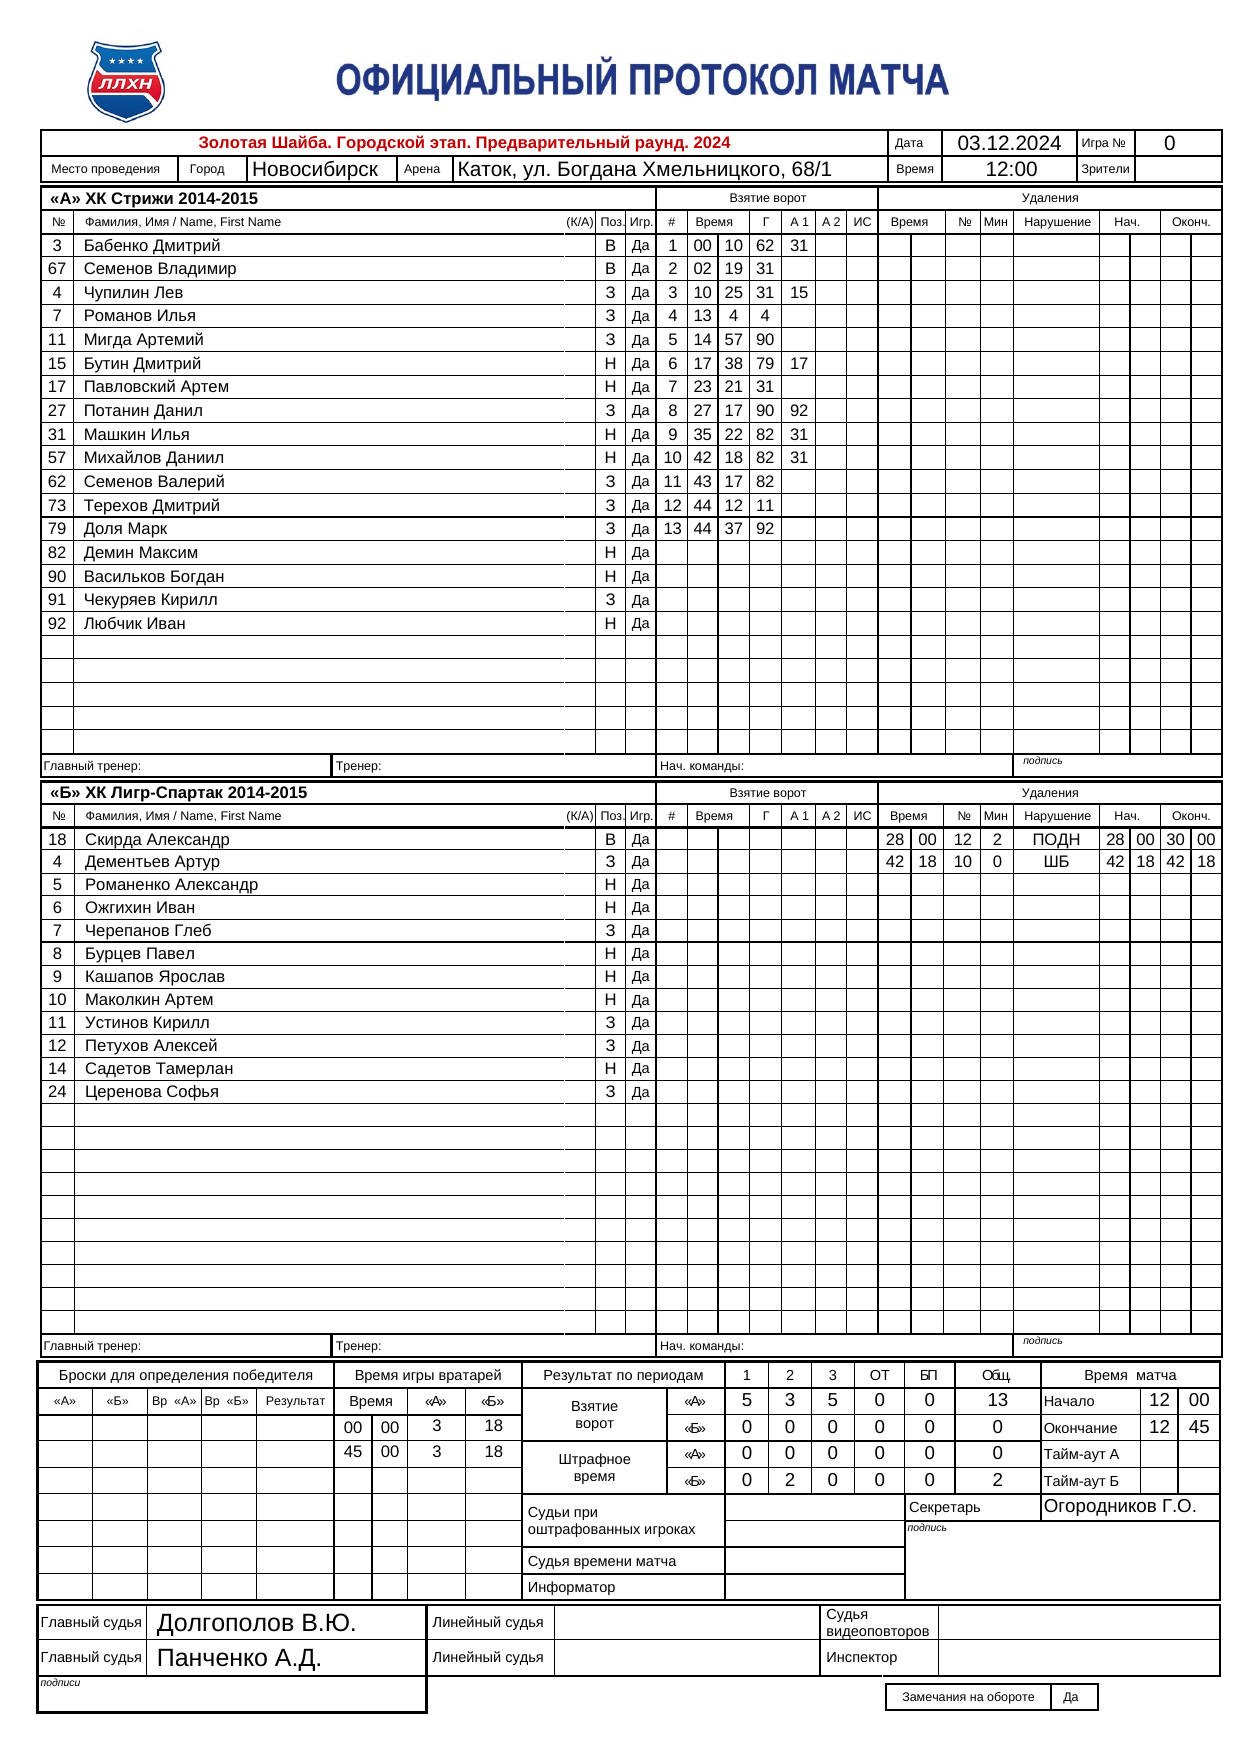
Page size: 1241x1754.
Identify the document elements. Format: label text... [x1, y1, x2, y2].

table_cell [565, 257, 595, 280]
table_header Результат по периодам [523, 1363, 724, 1387]
table_cell Петухов Алексей [75, 1035, 564, 1057]
table_cell 22 [719, 423, 749, 445]
table_cell 12 [719, 494, 749, 516]
table_cell [750, 541, 781, 564]
table_cell [750, 707, 781, 729]
table_cell [719, 829, 749, 849]
table_cell 10 [719, 235, 749, 256]
table_cell [1099, 1682, 1220, 1711]
table_cell Мигда Артемий [74, 328, 564, 351]
table_cell [657, 707, 687, 729]
table_cell Время [688, 211, 749, 233]
table_cell 11 [42, 328, 73, 351]
table_cell 67 [42, 257, 73, 280]
table_cell 00 [335, 1416, 371, 1440]
table_cell Устинов Кирилл [75, 1012, 564, 1033]
table_cell [1161, 966, 1190, 987]
table_cell Чупилин Лев [74, 281, 564, 303]
table_cell [1161, 612, 1190, 634]
table_cell [944, 1058, 980, 1079]
table_cell [688, 1127, 717, 1149]
table_cell [565, 850, 595, 872]
table_cell [657, 943, 687, 964]
table_cell [688, 1265, 717, 1287]
table_cell [847, 1081, 877, 1103]
table_cell Начало [1042, 1389, 1140, 1413]
table_cell Время [879, 211, 945, 233]
table_cell З [596, 305, 625, 327]
table_cell [565, 376, 595, 398]
table_cell [879, 565, 910, 587]
table_cell [1014, 1288, 1099, 1310]
table_cell [688, 989, 717, 1011]
table_cell 45 [335, 1441, 371, 1467]
table_cell Фамилия, Имя / Name, First Name [75, 805, 565, 826]
table_cell [1192, 423, 1221, 445]
table_cell 18 [1192, 850, 1221, 872]
table_cell [981, 281, 1013, 303]
table_cell 6 [657, 352, 687, 374]
table_cell [879, 730, 910, 753]
table_cell Да [626, 829, 655, 849]
table_cell [1014, 1311, 1099, 1333]
table_cell [1192, 920, 1221, 941]
table_cell 3 [657, 281, 687, 303]
table_cell [782, 1242, 815, 1264]
table_cell 57 [719, 328, 749, 351]
table_cell [1161, 707, 1190, 729]
table_cell Да [626, 989, 655, 1011]
table_cell [1100, 1196, 1129, 1218]
table_cell [565, 352, 595, 374]
table_cell [657, 1219, 687, 1241]
table_cell [847, 518, 877, 540]
table_cell «А» [39, 1389, 92, 1413]
table_cell [42, 1104, 74, 1126]
table_cell [879, 966, 910, 987]
table_cell [879, 1035, 910, 1057]
table_cell 13 [688, 305, 717, 327]
table_cell [408, 1547, 465, 1573]
table_cell [719, 1035, 749, 1057]
table_cell [1131, 1150, 1160, 1172]
table_cell Да [626, 920, 655, 941]
table_cell [782, 1150, 815, 1172]
table_cell [1131, 1035, 1160, 1057]
table_cell [847, 352, 877, 374]
table_cell [726, 1521, 904, 1546]
table_cell [596, 730, 625, 753]
table_cell [944, 966, 980, 987]
table_cell [847, 446, 877, 469]
table_cell [1131, 1127, 1160, 1149]
table_cell [750, 565, 781, 587]
table_cell [257, 1416, 333, 1440]
table_cell [688, 1311, 717, 1333]
table_cell [981, 470, 1013, 493]
table_cell [1131, 257, 1160, 280]
table_cell 12:00 [943, 157, 1076, 181]
table_cell 42 [879, 850, 910, 872]
table_cell 3 [769, 1389, 811, 1413]
table_cell [1100, 588, 1129, 611]
table_cell [565, 328, 595, 351]
table_cell [1014, 588, 1099, 611]
table_cell [981, 896, 1013, 918]
table_cell [782, 874, 815, 895]
table_cell [1161, 1150, 1190, 1172]
table_cell [1014, 1150, 1099, 1172]
table_cell [688, 1081, 717, 1103]
table_cell [944, 1173, 980, 1195]
table_cell [946, 707, 980, 729]
table_cell [750, 1311, 781, 1333]
table_cell [688, 1196, 717, 1218]
table_cell 5 [812, 1389, 854, 1413]
table_cell [847, 588, 877, 611]
table_cell [879, 235, 910, 256]
table_cell [847, 1058, 877, 1079]
table_cell [782, 612, 815, 634]
table_cell [626, 1173, 655, 1195]
table_cell [626, 1150, 655, 1172]
table_cell [657, 1081, 687, 1103]
table_cell [782, 1219, 815, 1241]
table_cell 31 [782, 423, 815, 445]
table_cell Церенова Софья [75, 1081, 564, 1103]
table_cell [1192, 1012, 1221, 1033]
table_cell [1192, 1196, 1221, 1218]
table_cell Судья времени матча [523, 1548, 724, 1573]
table_cell [93, 1574, 147, 1599]
table_cell Панченко А.Д. [147, 1640, 425, 1675]
table_cell [912, 352, 945, 374]
table_header Да [1052, 1685, 1097, 1709]
table_cell 44 [688, 518, 717, 540]
table_cell [719, 565, 749, 587]
table_cell [565, 1035, 595, 1057]
table_cell [946, 470, 980, 493]
table_cell [565, 541, 595, 564]
table_cell В [596, 829, 625, 849]
table_cell Романенко Александр [75, 874, 564, 895]
table_cell [912, 1035, 943, 1057]
table_cell [1131, 1265, 1160, 1287]
table_cell [42, 1127, 74, 1149]
table_cell [1100, 1081, 1129, 1103]
table_cell 12 [1141, 1415, 1177, 1440]
table_cell 0 [726, 1442, 768, 1467]
table_cell [688, 829, 717, 849]
table_cell [1014, 541, 1099, 564]
table_cell [816, 494, 846, 516]
table_cell [688, 730, 717, 753]
table_cell [1131, 446, 1160, 469]
table_cell [750, 874, 781, 895]
table_cell [1014, 328, 1099, 351]
table_cell [148, 1521, 201, 1546]
table_cell [912, 446, 945, 469]
table_cell [816, 1288, 846, 1310]
table_cell А 1 [782, 805, 815, 826]
table_cell 10 [688, 281, 717, 303]
table_cell [726, 1548, 904, 1573]
table_cell [912, 659, 945, 682]
table_cell № [42, 805, 74, 826]
table_cell [944, 1265, 980, 1287]
table_cell [719, 707, 749, 729]
table_cell [816, 423, 846, 445]
table_cell [879, 989, 910, 1011]
table_cell [719, 1012, 749, 1033]
table_cell [816, 588, 846, 611]
table_cell [257, 1521, 333, 1546]
table_cell [719, 1242, 749, 1264]
table_cell Нач. [1100, 805, 1160, 826]
table_cell Н [596, 376, 625, 398]
table_cell 31 [782, 446, 815, 469]
table_cell Оконч. [1161, 805, 1221, 826]
table_cell [565, 1265, 595, 1287]
table_cell [42, 636, 73, 658]
table_cell Да [626, 966, 655, 987]
table_cell [946, 305, 980, 327]
table_cell [879, 328, 910, 351]
table_cell [750, 920, 781, 941]
table_cell [939, 1640, 1219, 1675]
table_cell [782, 1288, 815, 1310]
table_cell 37 [719, 518, 749, 540]
table_cell [565, 1219, 595, 1241]
table_cell [688, 565, 717, 587]
table_cell [782, 683, 815, 706]
table_cell [657, 966, 687, 987]
table_cell [816, 1127, 846, 1149]
table_cell [981, 328, 1013, 351]
table_cell [657, 1012, 687, 1033]
table_cell [1100, 659, 1129, 682]
table_cell [944, 1150, 980, 1172]
table_cell [42, 1311, 74, 1333]
table_cell № [946, 211, 980, 233]
table_cell [981, 1173, 1013, 1195]
table_cell З [596, 920, 625, 941]
table_cell 42 [1100, 850, 1129, 872]
table_cell Время [889, 157, 941, 181]
table_cell [1014, 683, 1099, 706]
table_cell 12 [42, 1035, 74, 1057]
table_cell [688, 1012, 717, 1033]
table_cell Нач. команды: [657, 1335, 1012, 1356]
table_cell А 1 [782, 211, 815, 233]
table_cell [1131, 1104, 1160, 1126]
table_cell [1192, 470, 1221, 493]
table_cell [847, 305, 877, 327]
table_cell Мин [981, 211, 1013, 233]
table_cell [946, 376, 980, 398]
table_cell [1131, 518, 1160, 540]
table_cell [565, 612, 595, 634]
table_cell [847, 235, 877, 256]
table_cell [596, 1173, 625, 1195]
table_cell [688, 1035, 717, 1057]
table_cell 92 [42, 612, 73, 634]
table_cell З [596, 494, 625, 516]
table_cell [1131, 1219, 1160, 1241]
table_cell [847, 659, 877, 682]
table_cell 12 [1141, 1389, 1177, 1413]
table_cell [879, 612, 910, 634]
table_cell [596, 636, 625, 658]
table_cell [719, 1311, 749, 1333]
table_cell [657, 850, 687, 872]
table_cell 0 [769, 1415, 811, 1440]
table_cell Маколкин Артем [75, 989, 564, 1011]
table_header Общ. [956, 1363, 1040, 1387]
table_cell 42 [688, 446, 717, 469]
table_cell 1 [657, 235, 687, 256]
table_cell # [657, 211, 687, 233]
table_cell [782, 1265, 815, 1287]
table_cell 6 [42, 896, 74, 918]
table_cell [1192, 943, 1221, 964]
table_cell [1131, 565, 1160, 587]
table_cell [1100, 1288, 1129, 1310]
table_cell [719, 1058, 749, 1079]
table_cell [750, 659, 781, 682]
table_cell [750, 683, 781, 706]
table_cell Линейный судья [428, 1640, 554, 1675]
table_cell [946, 588, 980, 611]
table_cell [1192, 1265, 1221, 1287]
table_cell 13 [956, 1389, 1040, 1413]
table_cell [879, 376, 910, 398]
table_cell [1014, 874, 1099, 895]
table_cell (К/А) [565, 211, 595, 233]
table_cell 0 [905, 1442, 954, 1467]
table_cell 31 [750, 257, 781, 280]
table_cell [1161, 1058, 1190, 1079]
table_cell [1014, 1058, 1099, 1079]
table_cell Н [596, 541, 625, 564]
table_cell [944, 1035, 980, 1057]
table_cell [944, 920, 980, 941]
table_cell [565, 1127, 595, 1149]
table_cell [879, 399, 910, 422]
table_cell 0 [855, 1442, 904, 1467]
table_cell [1161, 1081, 1190, 1103]
table_cell [981, 943, 1013, 964]
table_cell [912, 1150, 943, 1172]
table_cell [847, 1265, 877, 1287]
table_cell [688, 683, 717, 706]
table_cell [39, 1547, 92, 1573]
table_cell [335, 1521, 371, 1546]
table_cell [981, 1265, 1013, 1287]
table_cell Да [626, 612, 655, 634]
table_cell Ожгихин Иван [75, 896, 564, 918]
table_cell [1131, 874, 1160, 895]
table_cell [981, 257, 1013, 280]
table_cell [1192, 1150, 1221, 1172]
table_cell [782, 541, 815, 564]
table_cell [981, 588, 1013, 611]
table_cell 00 [1192, 829, 1221, 849]
table_cell [688, 1058, 717, 1079]
table_cell [39, 1441, 92, 1467]
table_cell [816, 1311, 846, 1333]
table_cell 18 [912, 850, 943, 872]
table_cell [1192, 494, 1221, 516]
table_cell [42, 1288, 74, 1310]
table_cell [782, 494, 815, 516]
table_cell [74, 659, 564, 682]
table_cell [657, 1196, 687, 1218]
table_cell Да [626, 470, 655, 493]
table_cell [42, 1150, 74, 1172]
table_cell Секретарь [906, 1495, 1040, 1520]
table_cell Окончание [1042, 1415, 1140, 1440]
table_cell [912, 1058, 943, 1079]
table_cell [373, 1521, 407, 1546]
table_cell [75, 1311, 564, 1333]
table_cell [1192, 1219, 1221, 1241]
table_cell [912, 1173, 943, 1195]
table_cell [782, 588, 815, 611]
table_cell [657, 1035, 687, 1057]
table_cell [1192, 565, 1221, 587]
table_cell [596, 1219, 625, 1241]
table_cell [750, 636, 781, 658]
table_cell Взятие ворот [523, 1389, 666, 1440]
table_cell [944, 989, 980, 1011]
table_cell [657, 896, 687, 918]
table_cell 21 [719, 376, 749, 398]
table_cell [466, 1494, 521, 1520]
table_cell [596, 1127, 625, 1149]
table_cell З [596, 850, 625, 872]
table_cell [657, 565, 687, 587]
table_cell 0 [905, 1415, 954, 1440]
table_cell [657, 683, 687, 706]
table_cell Бабенко Дмитрий [74, 235, 564, 256]
table_cell [1100, 328, 1129, 351]
table_cell [782, 636, 815, 658]
table_cell [1161, 257, 1190, 280]
table_cell [912, 1265, 943, 1287]
table_cell Да [626, 494, 655, 516]
table_cell [1014, 636, 1099, 658]
table_cell Вр «А» [148, 1389, 201, 1413]
table_cell Нач. [1100, 211, 1160, 233]
table_cell Нарушение [1014, 805, 1099, 826]
table_cell [1131, 659, 1160, 682]
table_cell [719, 896, 749, 918]
table_cell [596, 1242, 625, 1264]
table_cell [847, 328, 877, 351]
table_cell [816, 850, 846, 872]
table_cell [944, 1219, 980, 1241]
table_cell 12 [657, 494, 687, 516]
table_cell [74, 707, 564, 729]
table_cell Бутин Дмитрий [74, 352, 564, 374]
table_cell [946, 423, 980, 445]
table_cell [1161, 1242, 1190, 1264]
table_cell Долгополов В.Ю. [147, 1606, 425, 1639]
table_cell [750, 588, 781, 611]
table_cell 00 [912, 829, 943, 849]
table_cell [847, 1288, 877, 1310]
table_cell 7 [42, 920, 74, 941]
table_cell [847, 399, 877, 422]
table_cell [1161, 659, 1190, 682]
table_cell [847, 612, 877, 634]
table_cell [39, 1416, 92, 1440]
table_cell 4 [657, 305, 687, 327]
table_cell 19 [719, 257, 749, 280]
table_cell [879, 1265, 910, 1287]
table_header Время матча [1042, 1363, 1219, 1387]
table_cell [688, 966, 717, 987]
table_cell [657, 612, 687, 634]
table_cell [565, 920, 595, 941]
table_cell [981, 1196, 1013, 1218]
table_cell [847, 470, 877, 493]
table_cell [750, 1104, 781, 1126]
table_cell [879, 305, 910, 327]
table_cell [816, 328, 846, 351]
table_cell [202, 1547, 256, 1573]
table_cell 8 [42, 943, 74, 964]
table_cell 0 [981, 850, 1013, 872]
table_cell [879, 874, 910, 895]
table_cell [912, 874, 943, 895]
table_cell Н [596, 446, 625, 469]
table_cell [782, 1081, 815, 1103]
table_cell [1161, 1311, 1190, 1333]
table_cell Результат [257, 1389, 333, 1413]
table_cell [912, 235, 945, 256]
table_cell «А» [668, 1389, 724, 1413]
table_cell [1014, 943, 1099, 964]
table_cell [148, 1416, 201, 1440]
table_header 0 [1136, 131, 1221, 155]
table_cell 10 [657, 446, 687, 469]
table_cell [657, 588, 687, 611]
table_cell 27 [42, 399, 73, 422]
table_cell [202, 1521, 256, 1546]
table_cell [1161, 588, 1190, 611]
table_cell Да [626, 446, 655, 469]
table_cell [782, 707, 815, 729]
table_cell [782, 376, 815, 398]
table_cell [1161, 1173, 1190, 1195]
table_cell [1131, 1242, 1160, 1264]
table_cell [373, 1494, 407, 1520]
table_cell [335, 1494, 371, 1520]
table_cell [944, 1104, 980, 1126]
table_cell [565, 683, 595, 706]
table_header Время игры вратарей [335, 1363, 521, 1387]
table_cell [565, 1081, 595, 1103]
table_cell 0 [905, 1389, 954, 1413]
table_cell 2 [769, 1468, 811, 1493]
table_cell [879, 470, 910, 493]
table_cell [408, 1521, 465, 1546]
table_cell [688, 707, 717, 729]
table_cell Да [626, 588, 655, 611]
table_cell [93, 1441, 147, 1467]
table_cell [726, 1575, 904, 1599]
table_cell [565, 1196, 595, 1218]
table_cell [946, 257, 980, 280]
table_cell Оконч. [1161, 211, 1221, 233]
table_cell [1131, 1288, 1160, 1310]
table_cell [1100, 541, 1129, 564]
table_cell 82 [750, 423, 781, 445]
table_cell [816, 518, 846, 540]
table_cell подпись [1014, 1335, 1221, 1356]
table_cell [373, 1574, 407, 1599]
table_cell [946, 565, 980, 587]
table_cell [1192, 1173, 1221, 1195]
table_cell [1100, 446, 1129, 469]
table_cell Дементьев Артур [75, 850, 564, 872]
table_cell [1100, 683, 1129, 706]
table_header Взятие ворот [657, 783, 877, 803]
table_cell Васильков Богдан [74, 565, 564, 587]
table_cell [782, 850, 815, 872]
table_cell [1014, 659, 1099, 682]
table_cell [1100, 399, 1129, 422]
table_header 2 [769, 1363, 811, 1387]
table_cell [816, 920, 846, 941]
table_header 3 [812, 1363, 854, 1387]
table_cell З [596, 399, 625, 422]
table_cell Г [750, 211, 781, 233]
table_cell [912, 257, 945, 280]
table_cell [1100, 470, 1129, 493]
table_cell [75, 1150, 564, 1172]
table_cell 79 [750, 352, 781, 374]
table_cell «Б» [93, 1389, 147, 1413]
table_cell 0 [855, 1389, 904, 1413]
table_cell Да [626, 1012, 655, 1033]
table_cell [688, 659, 717, 682]
table_cell [981, 1035, 1013, 1057]
table_cell [782, 1012, 815, 1033]
table_cell Поз. [596, 211, 625, 233]
table_cell [879, 896, 910, 918]
table_cell [1161, 1288, 1190, 1310]
table_cell [565, 470, 595, 493]
table_cell [847, 966, 877, 987]
table_cell Да [626, 281, 655, 303]
table_cell [1100, 1127, 1129, 1149]
table_cell [565, 874, 595, 895]
table_cell [1161, 352, 1190, 374]
table_cell [946, 352, 980, 374]
table_cell [1131, 281, 1160, 303]
table_cell [1100, 966, 1129, 987]
table_header ОТ [855, 1363, 904, 1387]
table_cell [879, 1104, 910, 1126]
table_cell [688, 541, 717, 564]
table_cell [946, 399, 980, 422]
table_cell [1014, 446, 1099, 469]
table_cell Да [626, 257, 655, 280]
table_cell [719, 966, 749, 987]
table_cell [1141, 1441, 1177, 1467]
table_cell [1100, 1311, 1129, 1333]
table_cell 0 [855, 1468, 904, 1493]
table_cell 82 [750, 470, 781, 493]
table_cell [879, 281, 910, 303]
table_cell [626, 1288, 655, 1310]
table_cell Бурцев Павел [75, 943, 564, 964]
table_cell Огородников Г.О. [1042, 1495, 1219, 1520]
table_cell 90 [750, 399, 781, 422]
table_cell В [596, 235, 625, 256]
table_cell [1014, 1219, 1099, 1241]
table_cell [981, 1127, 1013, 1149]
table_cell 79 [42, 518, 73, 540]
table_cell 62 [750, 235, 781, 256]
table_cell [750, 1173, 781, 1195]
table_cell [1131, 305, 1160, 327]
table_cell [1192, 257, 1221, 280]
table_cell 2 [956, 1468, 1040, 1493]
table_cell [466, 1547, 521, 1573]
table_cell [946, 446, 980, 469]
table_cell [912, 328, 945, 351]
table_cell Тренер: [333, 1335, 655, 1356]
table_cell Да [626, 352, 655, 374]
table_cell Да [626, 1081, 655, 1103]
table_cell [816, 730, 846, 753]
table_cell Доля Марк [74, 518, 564, 540]
table_cell [596, 1196, 625, 1218]
table_cell 23 [688, 376, 717, 398]
table_cell [981, 874, 1013, 895]
table_cell 15 [782, 281, 815, 303]
table_cell подписи [39, 1677, 425, 1711]
table_cell [657, 1265, 687, 1287]
table_cell [750, 1127, 781, 1149]
table_cell [1131, 1311, 1160, 1333]
table_header Золотая Шайба. Городской этап. Предварительный раунд. 2024 [42, 131, 887, 155]
table_cell [1192, 707, 1221, 729]
table_cell Семенов Владимир [74, 257, 564, 280]
table_cell [944, 943, 980, 964]
table_cell (К/А) [565, 805, 595, 826]
table_cell Да [626, 376, 655, 398]
table_cell [944, 1012, 980, 1033]
table_header Дата [889, 131, 941, 155]
table_cell Романов Илья [74, 305, 564, 327]
table_cell [1192, 1035, 1221, 1057]
table_cell [816, 541, 846, 564]
table_cell 28 [879, 829, 910, 849]
table_cell [847, 281, 877, 303]
table_cell [981, 636, 1013, 658]
table_cell 17 [688, 352, 717, 374]
table_cell [657, 829, 687, 849]
table_cell [1161, 1219, 1190, 1241]
table_cell [981, 920, 1013, 941]
table_cell [1100, 1150, 1129, 1172]
table_cell [750, 1081, 781, 1103]
table_cell [912, 1288, 943, 1310]
table_cell [719, 874, 749, 895]
table_cell [1131, 896, 1160, 918]
table_cell 4 [42, 281, 73, 303]
table_cell 0 [956, 1415, 1040, 1440]
table_cell [719, 541, 749, 564]
table_cell [847, 829, 877, 849]
table_cell [657, 730, 687, 753]
table_cell 3 [408, 1441, 465, 1467]
table_cell [879, 352, 910, 374]
table_cell [816, 1081, 846, 1103]
table_cell [408, 1494, 465, 1520]
table_cell [373, 1468, 407, 1493]
table_cell [816, 305, 846, 327]
table_cell Н [596, 943, 625, 964]
table_cell [257, 1547, 333, 1573]
table_cell [939, 1606, 1219, 1639]
table_cell [1161, 636, 1190, 658]
table_cell [657, 1058, 687, 1079]
table_cell [879, 1288, 910, 1310]
table_cell [981, 1219, 1013, 1241]
table_cell [946, 281, 980, 303]
table_cell [782, 920, 815, 941]
table_cell [719, 588, 749, 611]
table_cell [42, 707, 73, 729]
table_cell Да [626, 565, 655, 587]
table_cell Да [626, 235, 655, 256]
table_cell Время [688, 805, 749, 826]
table_cell [719, 1127, 749, 1149]
table_cell [879, 707, 910, 729]
table_cell Линейный судья [428, 1606, 554, 1639]
table_cell [1014, 896, 1099, 918]
table_cell [1100, 305, 1129, 327]
table_cell [879, 683, 910, 706]
table_cell [847, 1173, 877, 1195]
table_cell [1161, 376, 1190, 398]
table_cell [847, 730, 877, 753]
table_cell Н [596, 874, 625, 895]
table_cell [847, 257, 877, 280]
table_cell [596, 1311, 625, 1333]
table_cell [981, 565, 1013, 587]
table_cell [688, 920, 717, 941]
table_cell [879, 1012, 910, 1033]
table_cell [816, 874, 846, 895]
table_cell [1100, 1242, 1129, 1264]
table_cell [912, 1012, 943, 1033]
table_cell [816, 1219, 846, 1241]
table_cell З [596, 281, 625, 303]
table_cell [1131, 1058, 1160, 1079]
table_cell [944, 1311, 980, 1333]
table_cell [1161, 305, 1190, 327]
table_cell [1161, 494, 1190, 516]
table_cell [657, 1288, 687, 1310]
table_cell Да [626, 896, 655, 918]
table_cell [750, 1150, 781, 1172]
table_cell [981, 1242, 1013, 1264]
table_cell [93, 1416, 147, 1440]
table_cell [879, 1127, 910, 1149]
table_cell [688, 1150, 717, 1172]
table_cell [1161, 423, 1190, 445]
table_cell [782, 966, 815, 987]
table_cell [93, 1468, 147, 1493]
table_cell [719, 1150, 749, 1172]
table_cell [879, 1219, 910, 1241]
table_cell [1131, 636, 1160, 658]
table_cell [688, 874, 717, 895]
table_cell [1192, 352, 1221, 374]
table_cell [1131, 399, 1160, 422]
table_cell [257, 1441, 333, 1467]
table_cell [847, 1196, 877, 1218]
table_cell [1014, 1104, 1099, 1126]
table_cell Любчик Иван [74, 612, 564, 634]
table_cell Главный судья [39, 1640, 146, 1675]
table_cell [1161, 943, 1190, 964]
table_cell [816, 636, 846, 658]
table_cell [565, 1242, 595, 1264]
table_cell [782, 305, 815, 327]
table_cell 02 [688, 257, 717, 280]
table_cell Н [596, 896, 625, 918]
table_cell Город [179, 157, 246, 181]
table_cell [879, 446, 910, 469]
table_cell [565, 659, 595, 682]
table_cell [719, 636, 749, 658]
table_cell 10 [42, 989, 74, 1011]
table_cell [879, 1081, 910, 1103]
table_cell [565, 636, 595, 658]
table_cell [596, 707, 625, 729]
table_cell Черепанов Глеб [75, 920, 564, 941]
table_cell [981, 1150, 1013, 1172]
table_cell [657, 636, 687, 658]
table_cell [565, 989, 595, 1011]
table_cell [946, 494, 980, 516]
table_cell [626, 636, 655, 658]
table_cell [657, 920, 687, 941]
table_cell [912, 588, 945, 611]
table_cell [466, 1574, 521, 1599]
table_cell [816, 1058, 846, 1079]
table_cell [1100, 352, 1129, 374]
table_cell [816, 1265, 846, 1287]
table_cell Арена [398, 157, 452, 181]
table_cell [816, 1150, 846, 1172]
table_cell 13 [657, 518, 687, 540]
table_cell [750, 896, 781, 918]
table_cell [816, 376, 846, 398]
table_cell [565, 1288, 595, 1310]
table_cell [912, 541, 945, 564]
table_cell [1131, 730, 1160, 753]
table_cell [75, 1265, 564, 1287]
table_header 03.12.2024 [943, 131, 1076, 155]
table_cell [750, 1288, 781, 1310]
table_cell [719, 1081, 749, 1103]
table_cell [816, 896, 846, 918]
table_cell [1161, 565, 1190, 587]
table_cell [1161, 730, 1190, 753]
table_cell [946, 730, 980, 753]
table_cell [816, 565, 846, 587]
table_cell [750, 989, 781, 1011]
table_cell [257, 1468, 333, 1493]
table_cell [1161, 470, 1190, 493]
table_cell [782, 518, 815, 540]
table_cell [39, 1468, 92, 1493]
table_cell [719, 1219, 749, 1241]
table_cell [1131, 541, 1160, 564]
table_cell [1100, 636, 1129, 658]
table_cell [1192, 874, 1221, 895]
picture [5, 28, 1179, 129]
table_cell 12 [944, 829, 980, 849]
table_cell [1131, 470, 1160, 493]
table_cell [39, 1574, 92, 1599]
table_cell [719, 1265, 749, 1287]
table_cell [555, 1606, 819, 1639]
table_cell [1192, 966, 1221, 987]
table_cell [847, 423, 877, 445]
table_cell Да [626, 943, 655, 964]
table_cell [816, 257, 846, 280]
table_cell 0 [726, 1415, 768, 1440]
table_cell [565, 966, 595, 987]
table_cell [719, 612, 749, 634]
table_cell Поз. [596, 805, 625, 826]
table_cell [1161, 683, 1190, 706]
table_cell [202, 1574, 256, 1599]
table_cell [1131, 683, 1160, 706]
table_cell [1161, 874, 1190, 895]
table_cell 18 [466, 1441, 521, 1467]
table_cell Нарушение [1014, 211, 1099, 233]
table_cell [1131, 920, 1160, 941]
table_cell [408, 1468, 465, 1493]
table_cell [1100, 1173, 1129, 1195]
table_cell [816, 1196, 846, 1218]
table_cell [626, 1104, 655, 1126]
table_cell [565, 399, 595, 422]
table_header «А» ХК Стрижи 2014-2015 [42, 188, 655, 209]
table_cell [750, 1219, 781, 1241]
table_cell 5 [726, 1389, 768, 1413]
table_cell [1192, 1288, 1221, 1310]
table_cell [688, 612, 717, 634]
table_cell [1192, 235, 1221, 256]
table_cell [408, 1574, 465, 1599]
table_cell Чекуряев Кирилл [74, 588, 564, 611]
table_cell [1014, 612, 1099, 634]
table_cell [816, 989, 846, 1011]
table_cell [816, 446, 846, 469]
table_cell [1131, 376, 1160, 398]
table_cell [912, 730, 945, 753]
table_cell Машкин Илья [74, 423, 564, 445]
table_cell 42 [1161, 850, 1190, 872]
table_cell [1179, 1468, 1219, 1493]
table_cell [202, 1416, 256, 1440]
table_cell 14 [42, 1058, 74, 1079]
table_cell 2 [657, 257, 687, 280]
table_cell [657, 1311, 687, 1333]
table_cell [688, 1173, 717, 1195]
table_cell [1100, 943, 1129, 964]
table_cell [912, 1081, 943, 1103]
table_cell [596, 683, 625, 706]
table_cell [257, 1494, 333, 1520]
table_cell [981, 1081, 1013, 1103]
table_cell [816, 281, 846, 303]
table_cell 38 [719, 352, 749, 374]
table_cell [847, 1311, 877, 1333]
table_cell 8 [657, 399, 687, 422]
table_cell Место проведения [42, 157, 177, 181]
table_cell [912, 896, 943, 918]
table_cell [847, 541, 877, 564]
table_cell [1131, 1196, 1160, 1218]
table_cell [816, 235, 846, 256]
table_header Замечания на обороте [887, 1685, 1050, 1709]
table_header Взятие ворот [657, 188, 877, 209]
table_cell 00 [373, 1416, 407, 1440]
table_cell [912, 612, 945, 634]
table_cell [816, 829, 846, 849]
table_cell [782, 1058, 815, 1079]
table_cell [1136, 157, 1221, 181]
table_cell [719, 683, 749, 706]
table_cell [1161, 281, 1190, 303]
table_cell [1100, 1058, 1129, 1079]
table_cell «А» [668, 1442, 724, 1467]
table_cell Игр. [626, 805, 655, 826]
table_cell [750, 1035, 781, 1057]
table_cell [565, 518, 595, 540]
table_cell [912, 707, 945, 729]
table_cell [782, 989, 815, 1011]
table_cell 57 [42, 446, 73, 469]
table_cell Да [626, 874, 655, 895]
table_cell Мин [981, 805, 1013, 826]
table_cell [981, 446, 1013, 469]
table_cell [847, 943, 877, 964]
table_cell 11 [657, 470, 687, 493]
table_cell З [596, 1012, 625, 1033]
table_cell [1161, 896, 1190, 918]
table_cell [565, 829, 595, 849]
table_cell [981, 659, 1013, 682]
table_cell Н [596, 966, 625, 987]
table_cell [944, 1288, 980, 1310]
table_cell [782, 659, 815, 682]
table_cell [1014, 1196, 1099, 1218]
table_cell [42, 1219, 74, 1241]
table_cell [93, 1547, 147, 1573]
table_cell [782, 829, 815, 849]
table_cell [782, 1035, 815, 1057]
table_cell [626, 683, 655, 706]
table_cell [816, 1104, 846, 1126]
table_cell [946, 328, 980, 351]
table_cell 17 [42, 376, 73, 398]
table_cell [847, 707, 877, 729]
table_cell [626, 1127, 655, 1149]
table_cell [719, 943, 749, 964]
table_cell [946, 612, 980, 634]
table_cell [981, 612, 1013, 634]
table_cell [565, 588, 595, 611]
table_cell 14 [688, 328, 717, 351]
table_cell [1161, 1104, 1190, 1126]
table_cell [883, 1677, 1220, 1681]
table_cell [1192, 305, 1221, 327]
table_cell [944, 1081, 980, 1103]
table_cell [1100, 1012, 1129, 1033]
table_cell Тайм-аут Б [1042, 1468, 1140, 1493]
table_cell [1014, 399, 1099, 422]
table_cell [565, 1150, 595, 1172]
table_cell [657, 874, 687, 895]
table_cell [879, 920, 910, 941]
table_cell # [657, 805, 687, 826]
table_cell [879, 1196, 910, 1218]
table_cell «Б » [466, 1389, 521, 1413]
table_cell 3 [408, 1416, 465, 1440]
table_cell [912, 989, 943, 1011]
table_cell [782, 565, 815, 587]
table_cell 73 [42, 494, 73, 516]
table_cell [847, 1150, 877, 1172]
table_cell [782, 1173, 815, 1195]
table_cell [555, 1640, 819, 1675]
table_cell [202, 1494, 256, 1520]
table_cell 10 [944, 850, 980, 872]
table_cell [782, 1104, 815, 1126]
table_cell [428, 1677, 882, 1711]
table_cell [657, 1150, 687, 1172]
table_cell [565, 281, 595, 303]
table_cell [1131, 707, 1160, 729]
table_cell «Б» [668, 1468, 724, 1493]
table_cell [257, 1574, 333, 1599]
table_cell [750, 943, 781, 964]
table_cell [750, 1265, 781, 1287]
table_cell [42, 730, 73, 753]
table_cell 82 [750, 446, 781, 469]
table_cell [816, 707, 846, 729]
table_cell [847, 1104, 877, 1126]
table_cell [946, 541, 980, 564]
table_cell [688, 896, 717, 918]
table_cell 0 [812, 1415, 854, 1440]
table_cell [782, 730, 815, 753]
table_cell 0 [855, 1415, 904, 1440]
table_cell Н [596, 989, 625, 1011]
table_cell Г [750, 805, 781, 826]
table_cell [879, 1058, 910, 1079]
table_cell 15 [42, 352, 73, 374]
table_cell 7 [42, 305, 73, 327]
table_cell [42, 1173, 74, 1195]
table_cell [750, 1196, 781, 1218]
table_cell [596, 1104, 625, 1126]
table_cell Демин Максим [74, 541, 564, 564]
table_cell [847, 683, 877, 706]
table_cell [688, 943, 717, 964]
table_cell [750, 612, 781, 634]
table_cell [1131, 235, 1160, 256]
table_cell 62 [42, 470, 73, 493]
table_cell [93, 1521, 147, 1546]
table_cell [148, 1494, 201, 1520]
table_cell [1014, 1173, 1099, 1195]
table_cell ИС [847, 805, 877, 826]
table_cell [719, 730, 749, 753]
table_cell [816, 659, 846, 682]
table_cell [565, 707, 595, 729]
table_cell Судьи при оштрафованных игроках [523, 1495, 724, 1546]
table_cell Н [596, 612, 625, 634]
table_cell [782, 1196, 815, 1218]
table_cell [75, 1242, 564, 1264]
table_cell 11 [42, 1012, 74, 1033]
table_cell [148, 1574, 201, 1599]
table_cell подпись [906, 1522, 1219, 1599]
table_cell [626, 707, 655, 729]
table_cell [657, 659, 687, 682]
table_cell [1131, 588, 1160, 611]
table_cell [847, 920, 877, 941]
table_cell 31 [750, 376, 781, 398]
table_cell [1100, 1104, 1129, 1126]
table_cell Каток, ул. Богдана Хмельницкого, 68/1 [454, 157, 887, 181]
table_cell 9 [42, 966, 74, 987]
table_cell [816, 943, 846, 964]
table_cell [719, 1104, 749, 1126]
table_cell [981, 423, 1013, 445]
table_cell 44 [688, 494, 717, 516]
table_cell [1192, 376, 1221, 398]
table_cell [816, 399, 846, 422]
table_cell подпись [1014, 755, 1221, 776]
table_cell [879, 588, 910, 611]
table_cell А 2 [816, 805, 846, 826]
table_cell [912, 399, 945, 422]
table_cell З [596, 1081, 625, 1103]
table_cell [565, 1058, 595, 1079]
table_cell [1161, 989, 1190, 1011]
table_cell [75, 1196, 564, 1218]
table_cell [74, 730, 564, 753]
table_cell [1131, 352, 1160, 374]
table_cell [1100, 989, 1129, 1011]
table_cell [847, 565, 877, 587]
table_cell [912, 494, 945, 516]
table_cell [847, 1219, 877, 1241]
table_cell [1131, 612, 1160, 634]
table_cell 4 [42, 850, 74, 872]
table_cell Да [626, 423, 655, 445]
table_cell [816, 470, 846, 493]
table_cell А 2 [816, 211, 846, 233]
table_cell [688, 636, 717, 658]
table_cell [719, 1196, 749, 1218]
table_cell «Б» [668, 1415, 724, 1440]
table_cell Павловский Артем [74, 376, 564, 398]
table_cell Н [596, 423, 625, 445]
table_cell [1014, 305, 1099, 327]
table_cell [1014, 494, 1099, 516]
table_cell [1192, 1311, 1221, 1333]
table_cell [1100, 494, 1129, 516]
table_cell [565, 446, 595, 469]
table_cell [719, 1288, 749, 1310]
table_cell [1131, 989, 1160, 1011]
table_cell [75, 1219, 564, 1241]
table_cell 17 [782, 352, 815, 374]
table_cell [1014, 920, 1099, 941]
table_cell Информатор [523, 1575, 724, 1599]
table_cell 43 [688, 470, 717, 493]
table_cell Главный тренер: [42, 755, 330, 776]
table_cell [782, 257, 815, 280]
table_cell 00 [373, 1441, 407, 1467]
table_cell [626, 659, 655, 682]
table_cell [1192, 328, 1221, 351]
table_cell Судья видеоповторов [821, 1606, 938, 1639]
table_cell [726, 1495, 904, 1520]
table_cell [39, 1494, 92, 1520]
table_cell [1161, 1265, 1190, 1287]
table_cell [981, 494, 1013, 516]
table_cell [1014, 235, 1099, 256]
table_cell [1192, 989, 1221, 1011]
table_cell [1014, 707, 1099, 729]
table_cell [879, 1311, 910, 1333]
table_cell 0 [812, 1468, 854, 1493]
table_cell [981, 730, 1013, 753]
table_cell 82 [42, 541, 73, 564]
table_cell Михайлов Даниил [74, 446, 564, 469]
table_cell [981, 966, 1013, 987]
table_header «Б» ХК Лигр-Спартак 2014-2015 [42, 783, 655, 803]
table_cell [1161, 1035, 1190, 1057]
table_cell 2 [981, 829, 1013, 849]
table_cell [912, 920, 943, 941]
table_cell [1100, 423, 1129, 445]
table_cell [750, 829, 781, 849]
table_cell [1100, 281, 1129, 303]
table_cell [565, 943, 595, 964]
table_cell [816, 683, 846, 706]
table_header Удаления [879, 188, 1221, 209]
table_cell [1014, 1081, 1099, 1103]
table_cell 30 [1161, 829, 1190, 849]
table_cell [1014, 1242, 1099, 1264]
table_cell [847, 636, 877, 658]
table_cell [981, 376, 1013, 398]
table_cell [912, 943, 943, 964]
table_cell [565, 305, 595, 327]
table_cell [1100, 874, 1129, 895]
table_cell [981, 305, 1013, 327]
table_cell Семенов Валерий [74, 470, 564, 493]
table_cell [944, 896, 980, 918]
table_cell [42, 659, 73, 682]
table_cell [816, 352, 846, 374]
table_cell [912, 683, 945, 706]
table_cell [912, 470, 945, 493]
table_cell [719, 920, 749, 941]
table_header 1 [726, 1363, 768, 1387]
table_cell [750, 730, 781, 753]
table_cell Терехов Дмитрий [74, 494, 564, 516]
table_cell [202, 1468, 256, 1493]
table_cell 5 [657, 328, 687, 351]
table_cell [1192, 518, 1221, 540]
table_cell [1014, 966, 1099, 987]
table_cell Вр «Б» [202, 1389, 256, 1413]
table_cell 0 [956, 1442, 1040, 1467]
table_cell [657, 541, 687, 564]
table_cell [981, 1058, 1013, 1079]
table_cell Главный тренер: [42, 1335, 330, 1356]
table_cell [1100, 612, 1129, 634]
table_cell Н [596, 1058, 625, 1079]
table_cell [565, 896, 595, 918]
table_cell [688, 1242, 717, 1264]
table_cell [879, 943, 910, 964]
table_cell № [42, 211, 73, 233]
table_cell [879, 257, 910, 280]
table_cell [981, 541, 1013, 564]
table_cell [912, 1242, 943, 1264]
table_cell 00 [688, 235, 717, 256]
table_cell Зрители [1078, 157, 1134, 181]
table_cell [981, 1104, 1013, 1126]
table_cell Н [596, 352, 625, 374]
table_cell Фамилия, Имя / Name, First Name [74, 211, 565, 233]
table_cell [596, 1150, 625, 1172]
table_cell [75, 1173, 564, 1195]
table_header Игра № [1078, 131, 1134, 155]
table_cell [1131, 1012, 1160, 1033]
table_cell [626, 1242, 655, 1264]
table_cell Да [626, 518, 655, 540]
table_cell [879, 541, 910, 564]
table_cell 3 [42, 235, 73, 256]
table_cell [816, 1035, 846, 1057]
table_cell [1161, 541, 1190, 564]
table_cell 90 [750, 328, 781, 351]
table_cell [657, 1242, 687, 1264]
table_cell [981, 399, 1013, 422]
table_cell [75, 1288, 564, 1310]
table_cell [565, 494, 595, 516]
table_cell [847, 1012, 877, 1033]
table_cell [1161, 1196, 1190, 1218]
table_cell Кашапов Ярослав [75, 966, 564, 987]
table_cell [202, 1441, 256, 1467]
table_cell [1131, 494, 1160, 516]
table_cell [335, 1574, 371, 1599]
table_cell [1131, 423, 1160, 445]
table_cell 4 [719, 305, 749, 327]
table_cell [946, 659, 980, 682]
table_cell [912, 565, 945, 587]
table_cell [944, 874, 980, 895]
table_cell [944, 1127, 980, 1149]
table_cell [1100, 1219, 1129, 1241]
table_cell [1100, 1035, 1129, 1057]
table_header Удаления [879, 783, 1221, 803]
table_cell [1161, 518, 1190, 540]
table_cell [148, 1468, 201, 1493]
table_cell 00 [1179, 1389, 1219, 1413]
table_cell Да [626, 850, 655, 872]
table_cell [1131, 943, 1160, 964]
table_cell 31 [750, 281, 781, 303]
table_cell [75, 1104, 564, 1126]
table_cell [816, 966, 846, 987]
table_cell ШБ [1014, 850, 1099, 872]
table_cell [565, 730, 595, 753]
table_cell 27 [688, 399, 717, 422]
table_cell [981, 1288, 1013, 1310]
table_cell [1100, 235, 1129, 256]
table_cell [596, 659, 625, 682]
table_cell Штрафное время [523, 1442, 666, 1493]
table_cell [1192, 541, 1221, 564]
table_cell [847, 850, 877, 872]
table_cell [148, 1441, 201, 1467]
table_cell [1014, 518, 1099, 540]
table_cell [1161, 920, 1190, 941]
table_cell [1179, 1441, 1219, 1467]
table_cell [1100, 565, 1129, 587]
table_cell [688, 588, 717, 611]
table_cell 5 [42, 874, 74, 895]
table_cell [750, 1242, 781, 1264]
table_cell [688, 1288, 717, 1310]
table_cell [1192, 730, 1221, 753]
table_cell [565, 1311, 595, 1333]
table_cell [626, 1311, 655, 1333]
table_cell [981, 352, 1013, 374]
table_cell [981, 989, 1013, 1011]
table_cell [719, 850, 749, 872]
table_cell [946, 636, 980, 658]
table_cell [816, 1012, 846, 1033]
table_cell [1192, 281, 1221, 303]
table_cell 91 [42, 588, 73, 611]
table_cell [847, 874, 877, 895]
table_cell [750, 1058, 781, 1079]
table_cell [879, 1242, 910, 1264]
table_cell [74, 683, 564, 706]
table_cell [565, 235, 595, 256]
table_cell [39, 1521, 92, 1546]
table_cell [565, 1012, 595, 1033]
table_cell [1131, 1081, 1160, 1103]
table_cell [879, 659, 910, 682]
table_cell Тайм-аут А [1042, 1441, 1140, 1467]
table_cell З [596, 588, 625, 611]
table_cell [847, 1035, 877, 1057]
table_cell [1014, 470, 1099, 493]
table_cell ПОДН [1014, 829, 1099, 849]
table_cell [782, 328, 815, 351]
table_cell [42, 1242, 74, 1264]
table_cell [1014, 423, 1099, 445]
table_cell [847, 376, 877, 398]
table_cell [1100, 376, 1129, 398]
table_cell Садетов Тамерлан [75, 1058, 564, 1079]
table_cell [93, 1494, 147, 1520]
table_cell [912, 636, 945, 658]
table_cell Потанин Данил [74, 399, 564, 422]
table_cell Н [596, 565, 625, 587]
table_cell [1014, 352, 1099, 374]
table_cell 31 [782, 235, 815, 256]
table_cell Да [626, 541, 655, 564]
table_cell Время [335, 1389, 407, 1413]
table_cell [1161, 328, 1190, 351]
table_cell [565, 565, 595, 587]
table_cell [466, 1521, 521, 1546]
table_cell 90 [42, 565, 73, 587]
table_cell «А» [408, 1389, 465, 1413]
table_cell [1161, 399, 1190, 422]
table_cell [626, 1265, 655, 1287]
table_cell [596, 1288, 625, 1310]
table_cell [1014, 989, 1099, 1011]
table_cell Да [626, 399, 655, 422]
table_cell [816, 1173, 846, 1195]
table_cell [719, 1173, 749, 1195]
table_cell [1192, 1104, 1221, 1126]
table_cell [879, 518, 910, 540]
table_cell [1014, 1012, 1099, 1033]
table_cell [944, 1196, 980, 1218]
table_cell [750, 850, 781, 872]
table_cell [946, 518, 980, 540]
table_cell [1161, 446, 1190, 469]
table_cell [1131, 1173, 1160, 1195]
table_cell 7 [657, 376, 687, 398]
table_cell Нач. команды: [657, 755, 1012, 776]
table_cell 18 [466, 1416, 521, 1440]
table_cell [1100, 257, 1129, 280]
table_cell З [596, 470, 625, 493]
table_cell [1100, 896, 1129, 918]
table_cell [912, 376, 945, 398]
table_cell [74, 636, 564, 658]
table_cell [719, 989, 749, 1011]
table_cell 92 [782, 399, 815, 422]
table_cell [466, 1468, 521, 1493]
table_cell [1014, 257, 1099, 280]
table_cell [782, 1311, 815, 1333]
table_cell [1161, 235, 1190, 256]
table_cell [565, 1173, 595, 1195]
table_cell [42, 683, 73, 706]
table_cell [657, 1104, 687, 1126]
table_cell [1014, 281, 1099, 303]
table_cell 0 [812, 1442, 854, 1467]
table_cell [565, 423, 595, 445]
table_cell [981, 683, 1013, 706]
table_cell [981, 1311, 1013, 1333]
table_cell 4 [750, 305, 781, 327]
table_cell [879, 1150, 910, 1172]
table_cell [42, 1196, 74, 1218]
table_cell [782, 943, 815, 964]
table_cell 17 [719, 399, 749, 422]
table_cell Игр. [626, 211, 655, 233]
table_cell [596, 1265, 625, 1287]
table_cell [981, 1012, 1013, 1033]
table_cell [912, 1196, 943, 1218]
table_cell Тренер: [333, 755, 655, 776]
table_cell [688, 850, 717, 872]
table_cell [912, 423, 945, 445]
table_cell [847, 1127, 877, 1149]
table_cell Новосибирск [248, 157, 396, 181]
table_cell [565, 1104, 595, 1126]
table_cell 18 [1131, 850, 1160, 872]
table_cell [912, 305, 945, 327]
table_cell 11 [750, 494, 781, 516]
table_cell [879, 636, 910, 658]
table_cell Главный судья [39, 1606, 146, 1639]
table_cell [1161, 1012, 1190, 1033]
table_cell [1100, 518, 1129, 540]
table_cell [1014, 565, 1099, 587]
table_cell 24 [42, 1081, 74, 1103]
table_cell [847, 989, 877, 1011]
table_cell [912, 1311, 943, 1333]
table_cell [981, 707, 1013, 729]
table_cell З [596, 328, 625, 351]
table_cell 25 [719, 281, 749, 303]
table_cell [1100, 730, 1129, 753]
table_cell [626, 1219, 655, 1241]
table_cell З [596, 1035, 625, 1057]
table_cell [1192, 399, 1221, 422]
table_header Броски для определения победителя [39, 1363, 333, 1387]
table_cell [1014, 1035, 1099, 1057]
table_cell [782, 1127, 815, 1149]
table_cell [912, 1127, 943, 1149]
table_cell В [596, 257, 625, 280]
table_cell [1192, 1127, 1221, 1149]
table_cell [912, 518, 945, 540]
table_cell 0 [726, 1468, 768, 1493]
table_cell [879, 494, 910, 516]
table_cell ИС [847, 211, 877, 233]
table_cell [1014, 376, 1099, 398]
table_cell Инспектор [821, 1640, 938, 1675]
table_cell [750, 966, 781, 987]
table_cell [1161, 1127, 1190, 1149]
table_cell [879, 1173, 910, 1195]
table_cell [981, 518, 1013, 540]
table_cell Да [626, 1058, 655, 1079]
table_cell [946, 235, 980, 256]
table_cell [1141, 1468, 1177, 1493]
table_cell [1131, 966, 1160, 987]
table_cell [1100, 707, 1129, 729]
table_cell Время [879, 805, 943, 826]
table_cell [816, 1242, 846, 1264]
table_cell [688, 1104, 717, 1126]
table_cell [1192, 1242, 1221, 1264]
table_cell З [596, 518, 625, 540]
table_cell [373, 1547, 407, 1573]
table_cell [335, 1547, 371, 1573]
table_cell [847, 896, 877, 918]
table_cell [1192, 612, 1221, 634]
table_cell [1192, 588, 1221, 611]
table_cell 28 [1100, 829, 1129, 849]
table_header БП [905, 1363, 954, 1387]
table_cell [1192, 446, 1221, 469]
table_cell [879, 423, 910, 445]
table_cell [816, 612, 846, 634]
table_cell [1192, 659, 1221, 682]
table_cell [1192, 896, 1221, 918]
table_cell [1192, 636, 1221, 658]
table_cell [912, 966, 943, 987]
table_cell [944, 1242, 980, 1264]
table_cell [1192, 1081, 1221, 1103]
table_cell Да [626, 328, 655, 351]
table_cell [42, 1265, 74, 1287]
table_cell [847, 494, 877, 516]
table_cell № [944, 805, 980, 826]
table_cell [688, 1219, 717, 1241]
table_cell [626, 1196, 655, 1218]
table_cell 45 [1179, 1415, 1219, 1440]
table_cell 35 [688, 423, 717, 445]
table_cell Да [626, 1035, 655, 1057]
table_cell [75, 1127, 564, 1149]
table_cell [912, 281, 945, 303]
table_cell [657, 1173, 687, 1195]
table_cell 9 [657, 423, 687, 445]
table_cell [847, 1242, 877, 1264]
table_cell [912, 1219, 943, 1241]
table_cell 92 [750, 518, 781, 540]
table_cell [335, 1468, 371, 1493]
table_cell 31 [42, 423, 73, 445]
table_cell [782, 470, 815, 493]
table_cell [719, 659, 749, 682]
table_cell 17 [719, 470, 749, 493]
table_cell 00 [1131, 829, 1160, 849]
table_cell 0 [905, 1468, 954, 1493]
table_cell 0 [769, 1442, 811, 1467]
table_cell [1014, 1127, 1099, 1149]
table_cell 18 [42, 829, 74, 849]
table_cell Скирда Александр [75, 829, 564, 849]
table_cell [1192, 683, 1221, 706]
table_cell [1192, 1058, 1221, 1079]
table_cell [782, 896, 815, 918]
table_cell [946, 683, 980, 706]
table_cell [1100, 920, 1129, 941]
table_cell [657, 1127, 687, 1149]
table_cell [148, 1547, 201, 1573]
table_cell [1131, 328, 1160, 351]
table_cell [1014, 1265, 1099, 1287]
table_cell [981, 235, 1013, 256]
table_cell [750, 1012, 781, 1033]
table_cell Да [626, 305, 655, 327]
table_cell [1014, 730, 1099, 753]
table_cell [912, 1104, 943, 1126]
table_cell [1100, 1265, 1129, 1287]
table_cell 18 [719, 446, 749, 469]
table_cell [657, 989, 687, 1011]
table_cell [626, 730, 655, 753]
